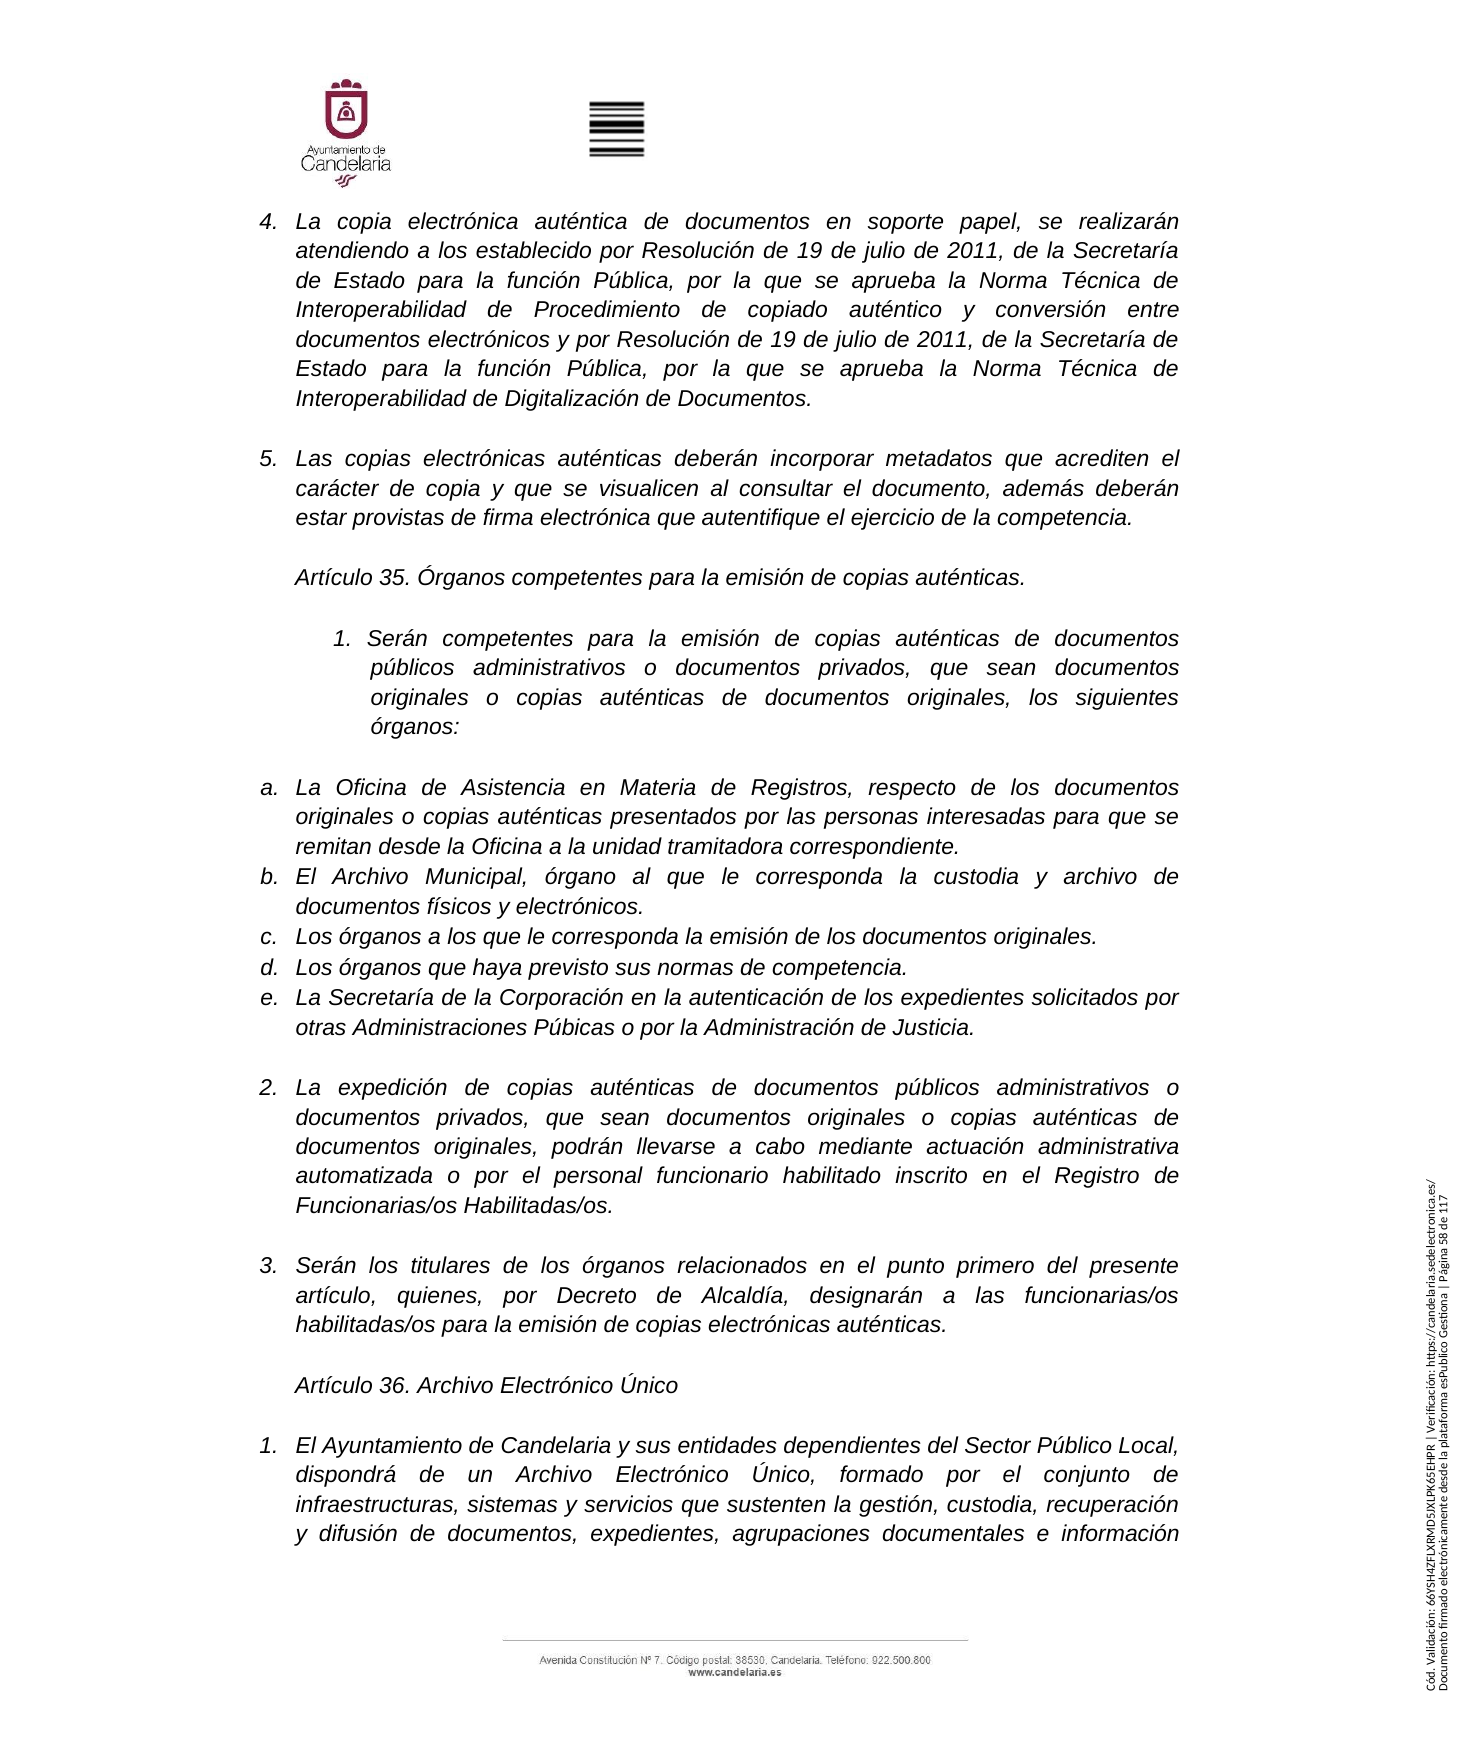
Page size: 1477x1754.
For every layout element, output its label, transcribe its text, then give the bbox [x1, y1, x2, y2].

list La Secretaría de la Corporación en la autenticación de los expedientes solicitados por otras Administraciones Púbicas o por la Administración de Justicia. [260, 984, 1182, 1040]
text Artículo 36. Archivo Electrónico Único [295, 1372, 1182, 1398]
list Serán los titulares de los órganos relacionados en el punto primero del presente artículo, quienes, por Decreto de Alcaldía, designarán a las funcionarias/os habilitadas/os para la emisión de copias electrónicas auténticas. [259, 1252, 1182, 1338]
list La expedición de copias auténticas de documentos públicos administrativos o documentos privados, que sean documentos originales o copias auténticas de documentos originales, podrán llevarse a cabo mediante actuación administrativa automatizada o por el personal funcionario habilitado inscrito en el Registro de Funcionarias/os Habilitadas/os. [259, 1074, 1182, 1218]
text 1. Serán competentes para la emisión de copias auténticas de documentos públicos administrativos o documentos privados, que sean documentos originales o copias auténticas de documentos originales, los siguientes órganos: [333, 625, 1182, 740]
list Los órganos que haya previsto sus normas de competencia. [260, 953, 1182, 980]
list El Ayuntamiento de Candelaria y sus entidades dependientes del Sector Público Local, dispondrá de un Archivo Electrónico Único, formado por el conjunto de infraestructuras, sistemas y servicios que sustenten la gestión, custodia, recuperación y difusión de documentos, expedientes, agrupaciones documentales e información [259, 1432, 1182, 1547]
list Los órganos a los que le corresponda la emisión de los documentos originales. [260, 923, 1182, 949]
list La Oficina de Asistencia en Materia de Registros, respecto de los documentos originales o copias auténticas presentados por las personas interesadas para que se remitan desde la Oficina a la unidad tramitadora correspondiente. [260, 774, 1182, 859]
text Artículo 35. Órganos competentes para la emisión de copias auténticas. [295, 564, 1182, 591]
list Las copias electrónicas auténticas deberán incorporar metadatos que acrediten el carácter de copia y que se visualicen al consultar el documento, además deberán estar provistas de firma electrónica que autentifique el ejercicio de la competencia. [259, 445, 1182, 530]
list El Archivo Municipal, órgano al que le corresponda la custodia y archivo de documentos físicos y electrónicos. [260, 863, 1182, 919]
list La copia electrónica auténtica de documentos en soporte papel, se realizarán atendiendo a los establecido por Resolución de 19 de julio de 2011, de la Secretaría de Estado para la función Pública, por la que se aprueba la Norma Técnica de Interoperabilidad de Procedimiento de copiado auténtico y conversión entre documentos electrónicos y por Resolución de 19 de julio de 2011, de la Secretaría de Estado para la función Pública, por la que se aprueba la Norma Técnica de Interoperabilidad de Digitalización de Documentos. [259, 208, 1182, 411]
